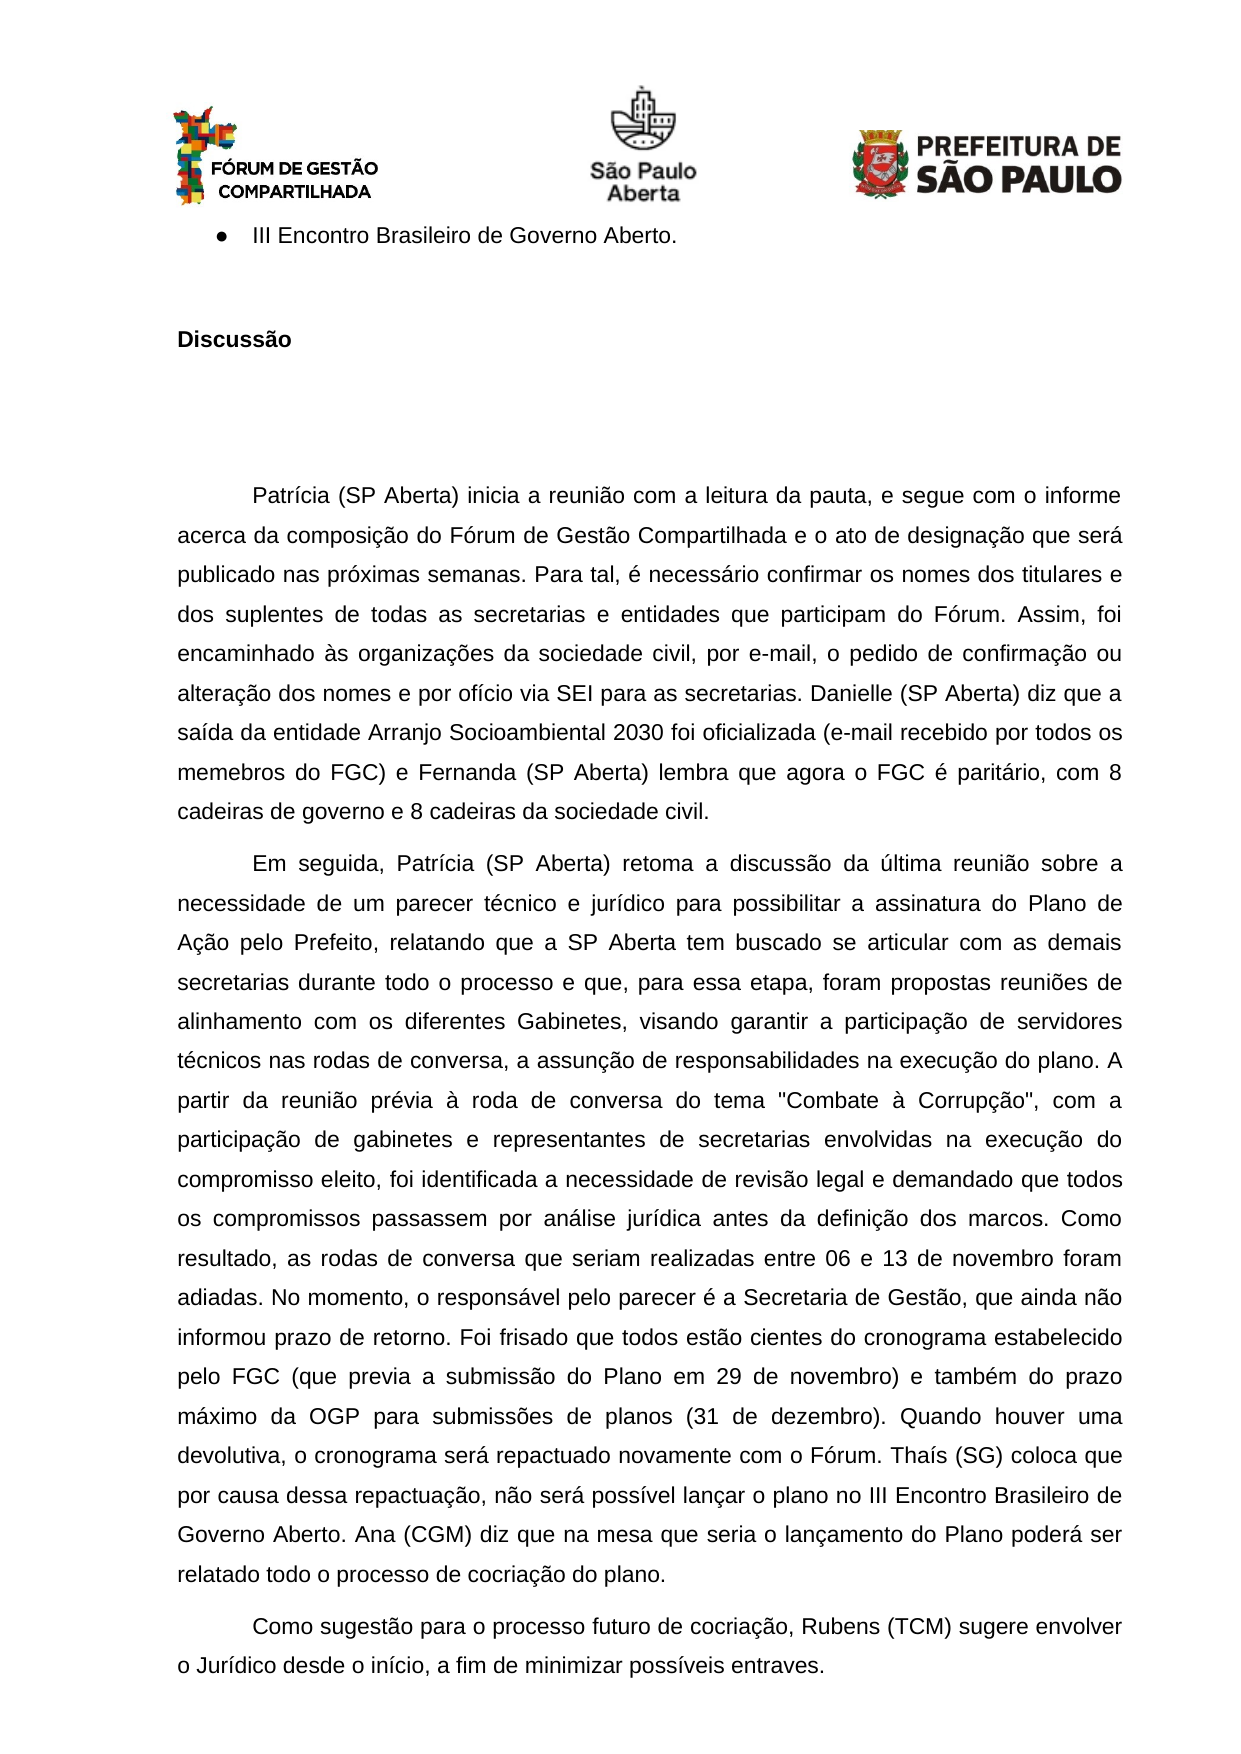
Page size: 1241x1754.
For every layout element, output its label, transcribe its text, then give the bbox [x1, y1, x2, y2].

text Como sugestão para o processo futuro de cocriação, Rubens (TCM) sugere envolver o Jurídico desde o início, a fim de minimizar possíveis entraves. [177, 1613, 1123, 1678]
text Patrícia (SP Aberta) inicia a reunião com a leitura da pauta, e segue com o informe acerca da composição do Fórum de Gestão Compartilhada e o ato de designação que será publicado nas próximas semanas. Para tal, é necessário confirmar os nomes dos titulares e dos suplentes de todas as secretarias e entidades que participam do Fórum. Assim, foi encaminhado às organizações da sociedade civil, por e-mail, o pedido de confirmação ou alteração dos nomes e por ofício via SEI para as secretarias. Danielle (SP Aberta) diz que a saída da entidade Arranjo Socioambiental 2030 foi oficializada (e-mail recebido por todos os memebros do FGC) e Fernanda (SP Aberta) lembra que agora o FGC é paritário, com 8 cadeiras de governo e 8 cadeiras da sociedade civil. [177, 482, 1123, 824]
list III Encontro Brasileiro de Governo Aberto. [214, 177, 1123, 249]
text Discussão [177, 326, 1123, 353]
text Em seguida, Patrícia (SP Aberta) retoma a discussão da última reunião sobre a necessidade de um parecer técnico e jurídico para possibilitar a assinatura do Plano de Ação pelo Prefeito, relatando que a SP Aberta tem buscado se articular com as demais secretarias durante todo o processo e que, para essa etapa, foram propostas reuniões de alinhamento com os diferentes Gabinetes, visando garantir a participação de servidores técnicos nas rodas de conversa, a assunção de responsabilidades na execução do plano. A partir da reunião prévia à roda de conversa do tema "Combate à Corrupção", com a participação de gabinetes e representantes de secretarias envolvidas na execução do compromisso eleito, foi identificada a necessidade de revisão legal e demandado que todos os compromissos passassem por análise jurídica antes da definição dos marcos. Como resultado, as rodas de conversa que seriam realizadas entre 06 e 13 de novembro foram adiadas. No momento, o responsável pelo parecer é a Secretaria de Gestão, que ainda não informou prazo de retorno. Foi frisado que todos estão cientes do cronograma estabelecido pelo FGC (que previa a submissão do Plano em 29 de novembro) e também do prazo máximo da OGP para submissões de planos (31 de dezembro). Quando houver uma devolutiva, o cronograma será repactuado novamente com o Fórum. Thaís (SG) coloca que por causa dessa repactuação, não será possível lançar o plano no III Encontro Brasileiro de Governo Aberto. Ana (CGM) diz que na mesa que seria o lançamento do Plano poderá ser relatado todo o processo de cocriação do plano. [177, 850, 1123, 1587]
